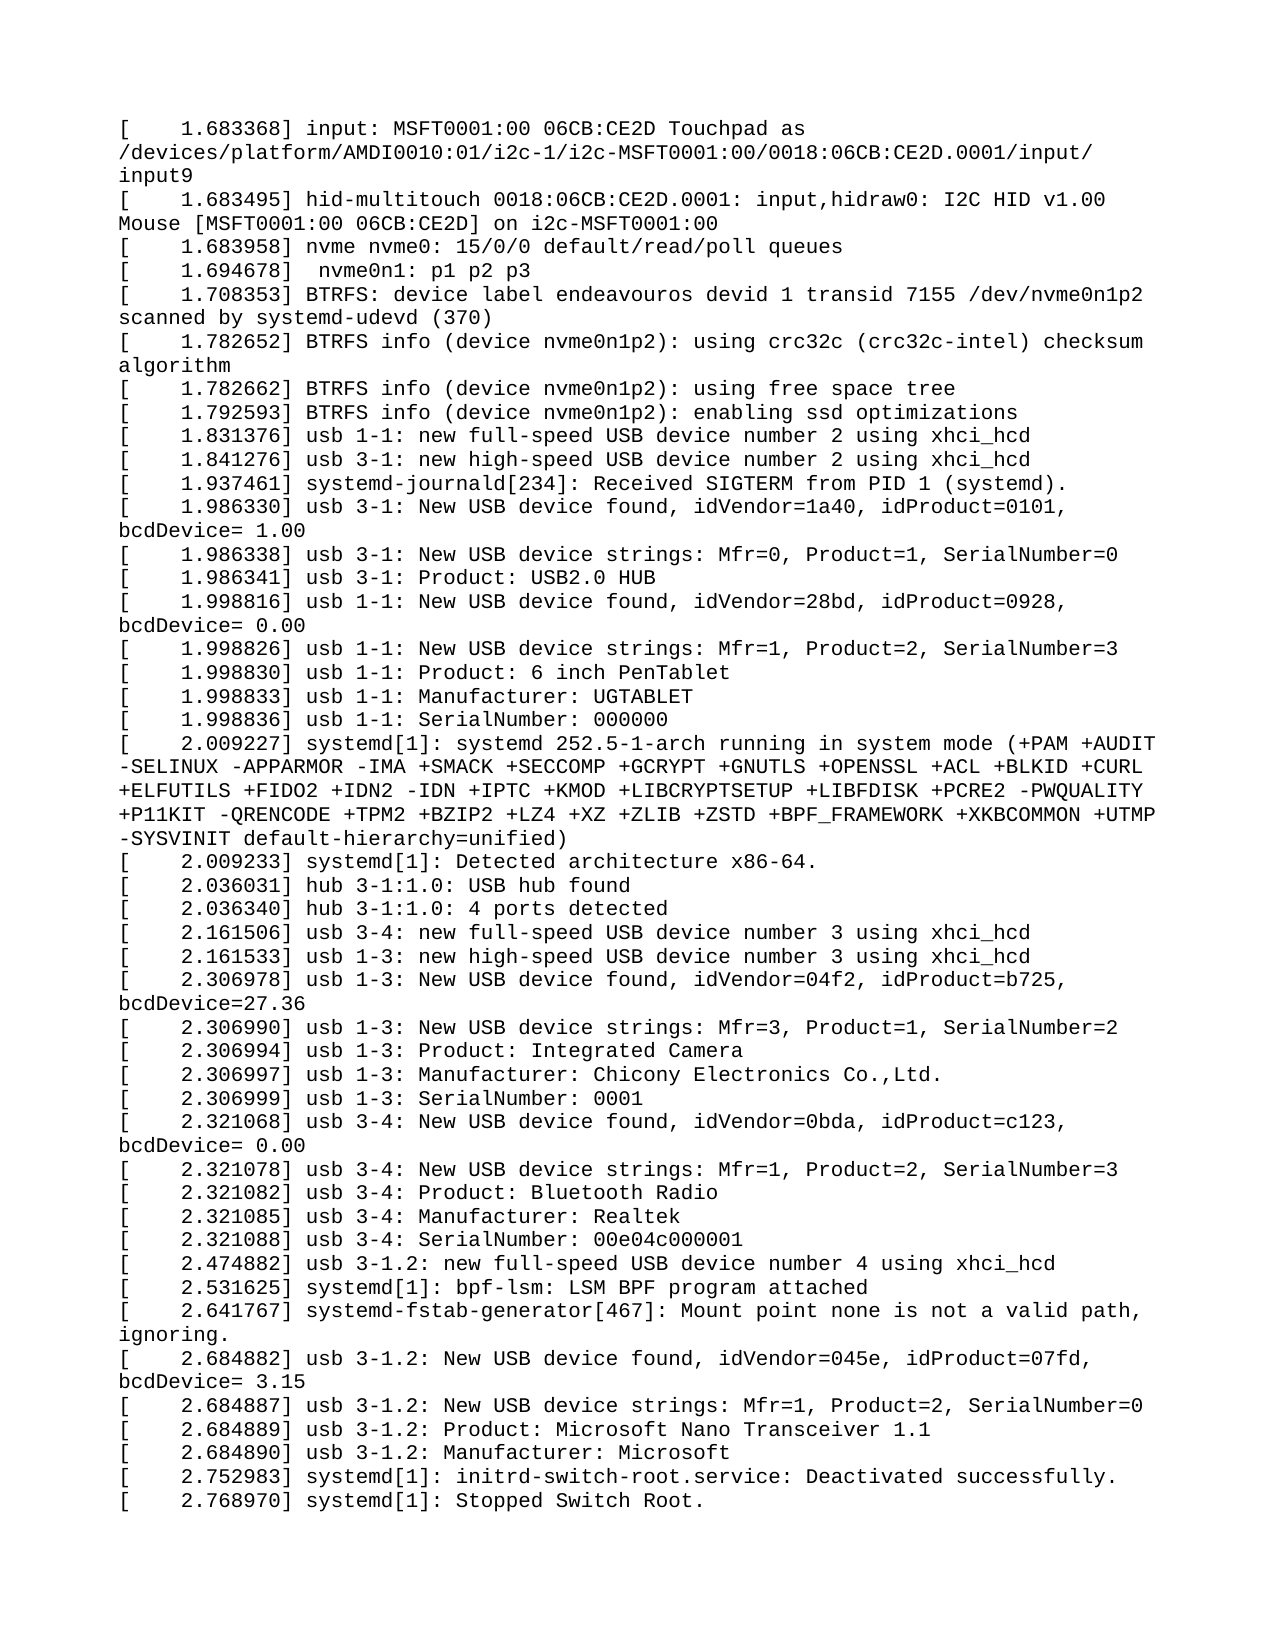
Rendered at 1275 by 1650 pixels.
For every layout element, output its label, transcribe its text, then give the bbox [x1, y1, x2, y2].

text [ 2.684889] usb 3-1.2: Product: Microsoft Nano Transceiver 1.1 [118, 1419, 1157, 1442]
text [ 2.474882] usb 3-1.2: new full-speed USB device number 4 using xhci_hcd [118, 1253, 1157, 1277]
text [ 2.009233] systemd[1]: Detected architecture x86-64. [118, 851, 1157, 875]
text [ 1.683368] input: MSFT0001:00 06CB:CE2D Touchpad as /devices/platform/AMDI0010:01/i2c-1/i2c-MSFT0001:00/0018:06CB:CE2D.0001/input/input9 [118, 118, 1157, 189]
text [ 2.531625] systemd[1]: bpf-lsm: LSM BPF program attached [118, 1277, 1157, 1300]
text [ 1.998830] usb 1-1: Product: 6 inch PenTablet [118, 662, 1157, 686]
text [ 1.998833] usb 1-1: Manufacturer: UGTABLET [118, 686, 1157, 709]
text [ 1.792593] BTRFS info (device nvme0n1p2): enabling ssd optimizations [118, 402, 1157, 426]
text [ 2.321068] usb 3-4: New USB device found, idVendor=0bda, idProduct=c123, bcdDevice= 0.00 [118, 1111, 1157, 1158]
text [ 1.998836] usb 1-1: SerialNumber: 000000 [118, 709, 1157, 733]
text [ 2.306994] usb 1-3: Product: Integrated Camera [118, 1040, 1157, 1064]
text [ 2.321085] usb 3-4: Manufacturer: Realtek [118, 1206, 1157, 1229]
text [ 1.782652] BTRFS info (device nvme0n1p2): using crc32c (crc32c-intel) checksum algorithm [118, 331, 1157, 378]
text [ 1.831376] usb 1-1: new full-speed USB device number 2 using xhci_hcd [118, 426, 1157, 449]
text [ 2.306999] usb 1-3: SerialNumber: 0001 [118, 1088, 1157, 1111]
text [ 1.694678] nvme0n1: p1 p2 p3 [118, 260, 1157, 284]
text [ 1.986338] usb 3-1: New USB device strings: Mfr=0, Product=1, SerialNumber=0 [118, 544, 1157, 567]
text [ 2.321078] usb 3-4: New USB device strings: Mfr=1, Product=2, SerialNumber=3 [118, 1158, 1157, 1182]
text [ 1.986341] usb 3-1: Product: USB2.0 HUB [118, 567, 1157, 591]
text [ 2.321082] usb 3-4: Product: Bluetooth Radio [118, 1182, 1157, 1206]
text [ 2.306990] usb 1-3: New USB device strings: Mfr=3, Product=1, SerialNumber=2 [118, 1017, 1157, 1040]
text [ 2.684890] usb 3-1.2: Manufacturer: Microsoft [118, 1442, 1157, 1466]
text [ 1.683495] hid-multitouch 0018:06CB:CE2D.0001: input,hidraw0: I2C HID v1.00 Mouse [MSFT0001:00 06CB:CE2D] on i2c-MSFT0001:00 [118, 189, 1157, 236]
text [ 1.937461] systemd-journald[234]: Received SIGTERM from PID 1 (systemd). [118, 473, 1157, 496]
text [ 1.841276] usb 3-1: new high-speed USB device number 2 using xhci_hcd [118, 449, 1157, 473]
text [ 1.986330] usb 3-1: New USB device found, idVendor=1a40, idProduct=0101, bcdDevice= 1.00 [118, 496, 1157, 544]
text [ 1.998816] usb 1-1: New USB device found, idVendor=28bd, idProduct=0928, bcdDevice= 0.00 [118, 591, 1157, 638]
text [ 1.683958] nvme nvme0: 15/0/0 default/read/poll queues [118, 236, 1157, 260]
text [ 2.161506] usb 3-4: new full-speed USB device number 3 using xhci_hcd [118, 922, 1157, 946]
text [ 2.036340] hub 3-1:1.0: 4 ports detected [118, 898, 1157, 922]
text [ 2.306997] usb 1-3: Manufacturer: Chicony Electronics Co.,Ltd. [118, 1064, 1157, 1088]
text [ 1.708353] BTRFS: device label endeavouros devid 1 transid 7155 /dev/nvme0n1p2 scanned by systemd-udevd (370) [118, 284, 1157, 331]
text [ 2.641767] systemd-fstab-generator[467]: Mount point none is not a valid path, ignoring. [118, 1300, 1157, 1348]
text [ 2.306978] usb 1-3: New USB device found, idVendor=04f2, idProduct=b725, bcdDevice=27.36 [118, 969, 1157, 1017]
text [ 2.009227] systemd[1]: systemd 252.5-1-arch running in system mode (+PAM +AUDIT -SELINUX -APPARMOR -IMA +SMACK +SECCOMP +GCRYPT +GNUTLS +OPENSSL +ACL +BLKID +CURL +ELFUTILS +FIDO2 +IDN2 -IDN +IPTC +KMOD +LIBCRYPTSETUP +LIBFDISK +PCRE2 -PWQUALITY +P11KIT -QRENCODE +TPM2 +BZIP2 +LZ4 +XZ +ZLIB +ZSTD +BPF_FRAMEWORK +XKBCOMMON +UTMP -SYSVINIT default-hierarchy=unified) [118, 733, 1157, 851]
text [ 2.684882] usb 3-1.2: New USB device found, idVendor=045e, idProduct=07fd, bcdDevice= 3.15 [118, 1348, 1157, 1395]
text [ 1.782662] BTRFS info (device nvme0n1p2): using free space tree [118, 378, 1157, 402]
text [ 2.768970] systemd[1]: Stopped Switch Root. [118, 1489, 1157, 1513]
text [ 2.684887] usb 3-1.2: New USB device strings: Mfr=1, Product=2, SerialNumber=0 [118, 1395, 1157, 1419]
text [ 2.161533] usb 1-3: new high-speed USB device number 3 using xhci_hcd [118, 946, 1157, 969]
text [ 2.036031] hub 3-1:1.0: USB hub found [118, 875, 1157, 898]
text [ 2.752983] systemd[1]: initrd-switch-root.service: Deactivated successfully. [118, 1466, 1157, 1489]
text [ 1.998826] usb 1-1: New USB device strings: Mfr=1, Product=2, SerialNumber=3 [118, 638, 1157, 662]
text [ 2.321088] usb 3-4: SerialNumber: 00e04c000001 [118, 1229, 1157, 1253]
